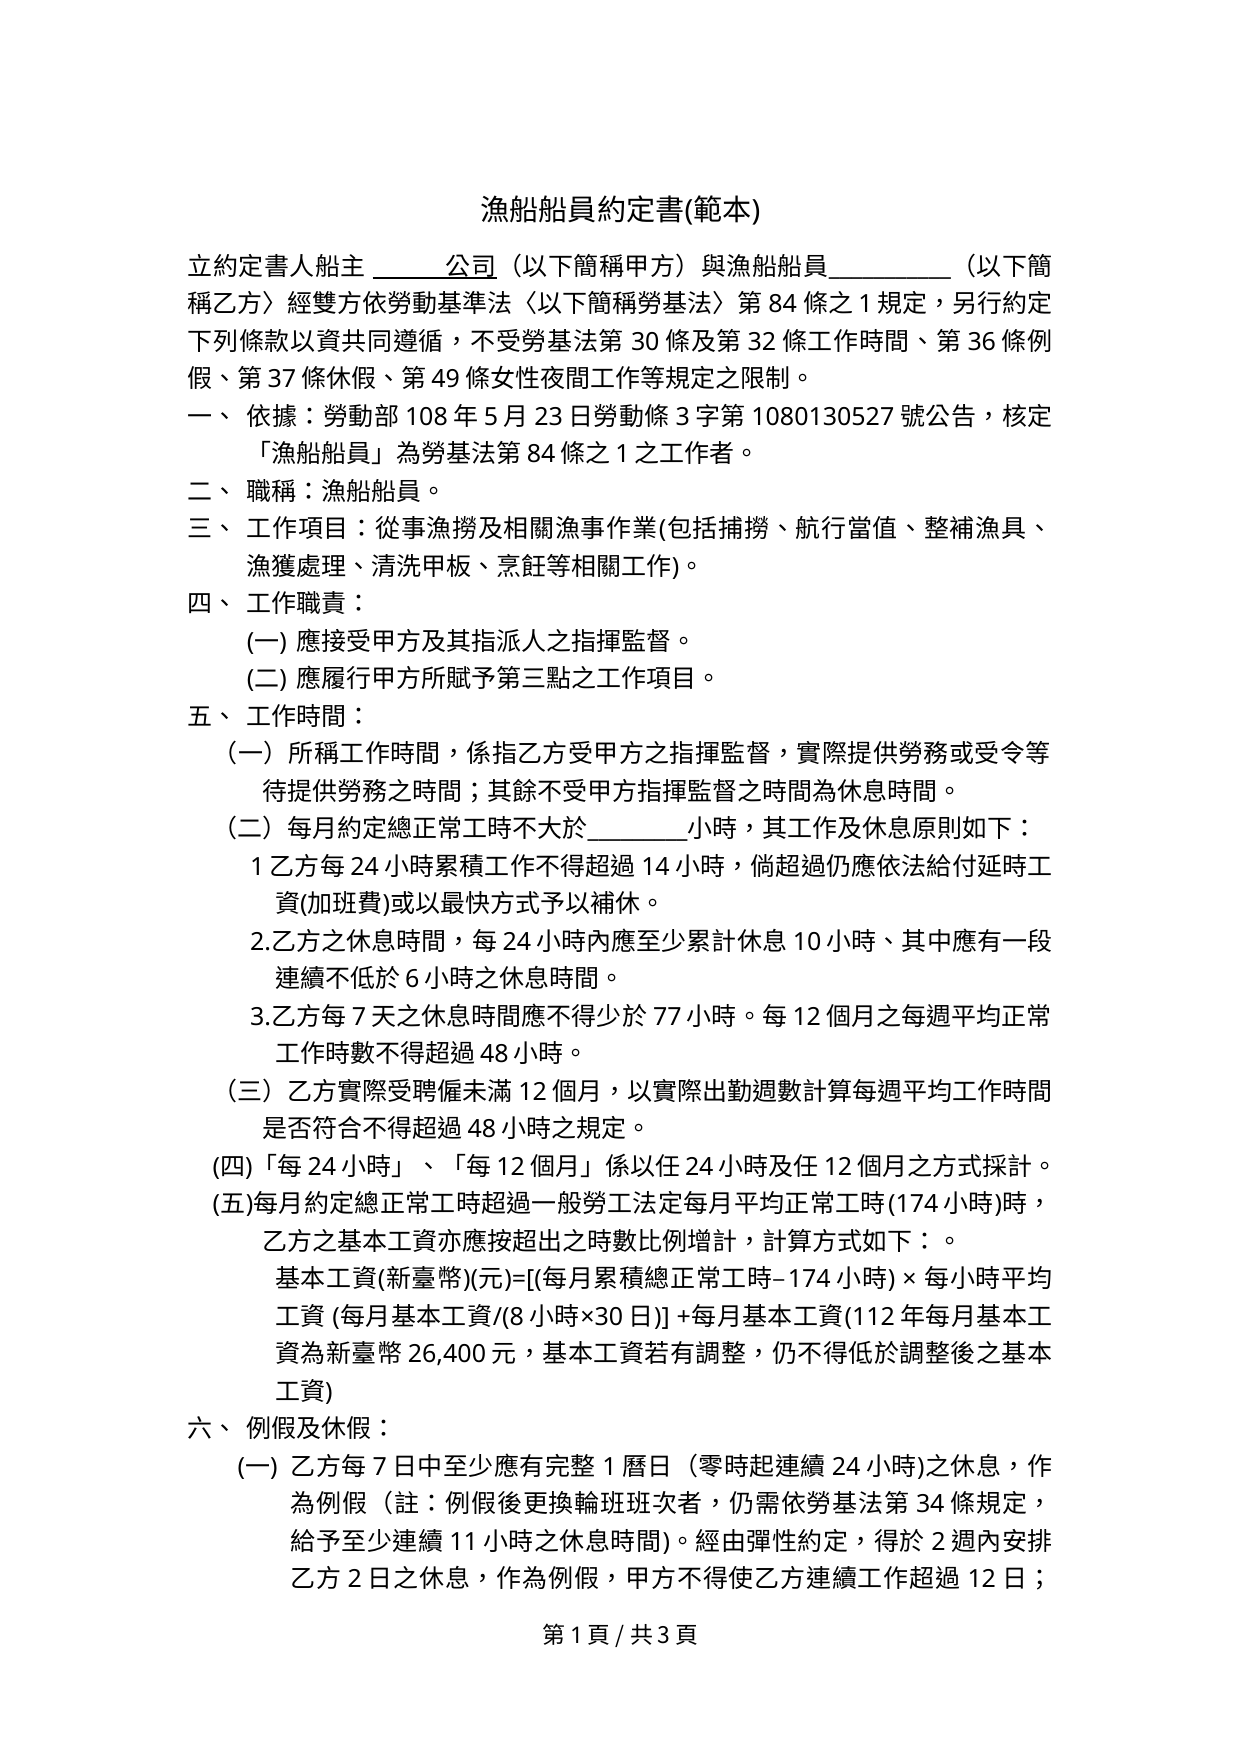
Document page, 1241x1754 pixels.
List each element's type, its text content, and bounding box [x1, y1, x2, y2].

list 工作時間： [187, 689, 1053, 727]
text 2.乙方之休息時間，每24小時內應至少累計休息10小時、其中應有一段連續不低於6小時之休息時間。 [250, 914, 1053, 989]
text 1乙方每24小時累積工作不得超過14小時，倘超過仍應依法給付延時工資(加班費)或以最快方式予以補休。 [250, 839, 1053, 914]
text (四)「每24小時」、「每12個月」係以任24小時及任12個月之方式採計。 [212, 1139, 1053, 1177]
list 應接受甲方及其指派人之指揮監督。 [247, 614, 1053, 652]
text 3.乙方每7天之休息時間應不得少於77小時。每12個月之每週平均正常工作時數不得超過48小時。 [250, 989, 1053, 1064]
text （一）所稱工作時間，係指乙方受甲方之指揮監督，實際提供勞務或受令等待提供勞務之時間；其餘不受甲方指揮監督之時間為休息時間。 [212, 727, 1053, 802]
text （三）乙方實際受聘僱未滿12個月，以實際出勤週數計算每週平均工作時間是否符合不得超過48小時之規定。 [212, 1064, 1053, 1139]
list 例假及休假： [187, 1402, 1053, 1439]
list 乙方每7日中至少應有完整1曆日（零時起連續24小時)之休息，作為例假（註：例假後更換輪班班次者，仍需依勞基法第34條規定，給予至少連續11小時之休息時間)。經由彈性約定，得於2週內安排乙方2日之休息，作為例假，甲方不得使乙方連續工作超過12日；乙方同意甲方以排班方式將例假及國定假日排訂於輪值表中，並應確明休假日期，若無特別約定排休日期，則於法定假期之當日實施放假。 [237, 1439, 1053, 1589]
list 工作職責： [187, 577, 1053, 614]
list 依據：勞動部108年5月23日勞動條3字第1080130527號公告，核定「漁船船員」為勞基法第84條之1之工作者。 [187, 389, 1053, 464]
text （二）每月約定總正常工時不大於_________小時，其工作及休息原則如下： [212, 802, 1053, 839]
list 職稱：漁船船員。 [187, 464, 1053, 502]
list 應履行甲方所賦予第三點之工作項目。 [247, 652, 1053, 689]
text 基本工資(新臺幣)(元)=[(每月累積總正常工時–174小時) × 每小時平均工資 (每月基本工資/(8小時×30日)] +每月基本工資(112年每月基本工資為新臺幣26,400元，基本工資若有調整，仍不得低於調整後之基本工資) [275, 1252, 1053, 1402]
text 漁船船員約定書(範本) [187, 164, 1053, 239]
list 工作項目：從事漁撈及相關漁事作業(包括捕撈、航行當值、整補漁具、漁獲處理、清洗甲板、烹飪等相關工作)。 [187, 502, 1053, 577]
text 立約定書人船主 公司（以下簡稱甲方）與漁船船員___________（以下簡稱乙方〉經雙方依勞動基準法〈以下簡稱勞基法〉第84 條之1規定，另行約定下列條款以資共同遵循，不受勞基法第30條及第32條工作時間、第36條例假、第37條休假、第49條女性夜間工作等規定之限制。 [187, 239, 1053, 389]
text (五)每月約定總正常工時超過一般勞工法定每月平均正常工時(174小時)時，乙方之基本工資亦應按超出之時數比例增計，計算方式如下：。 [212, 1177, 1053, 1252]
